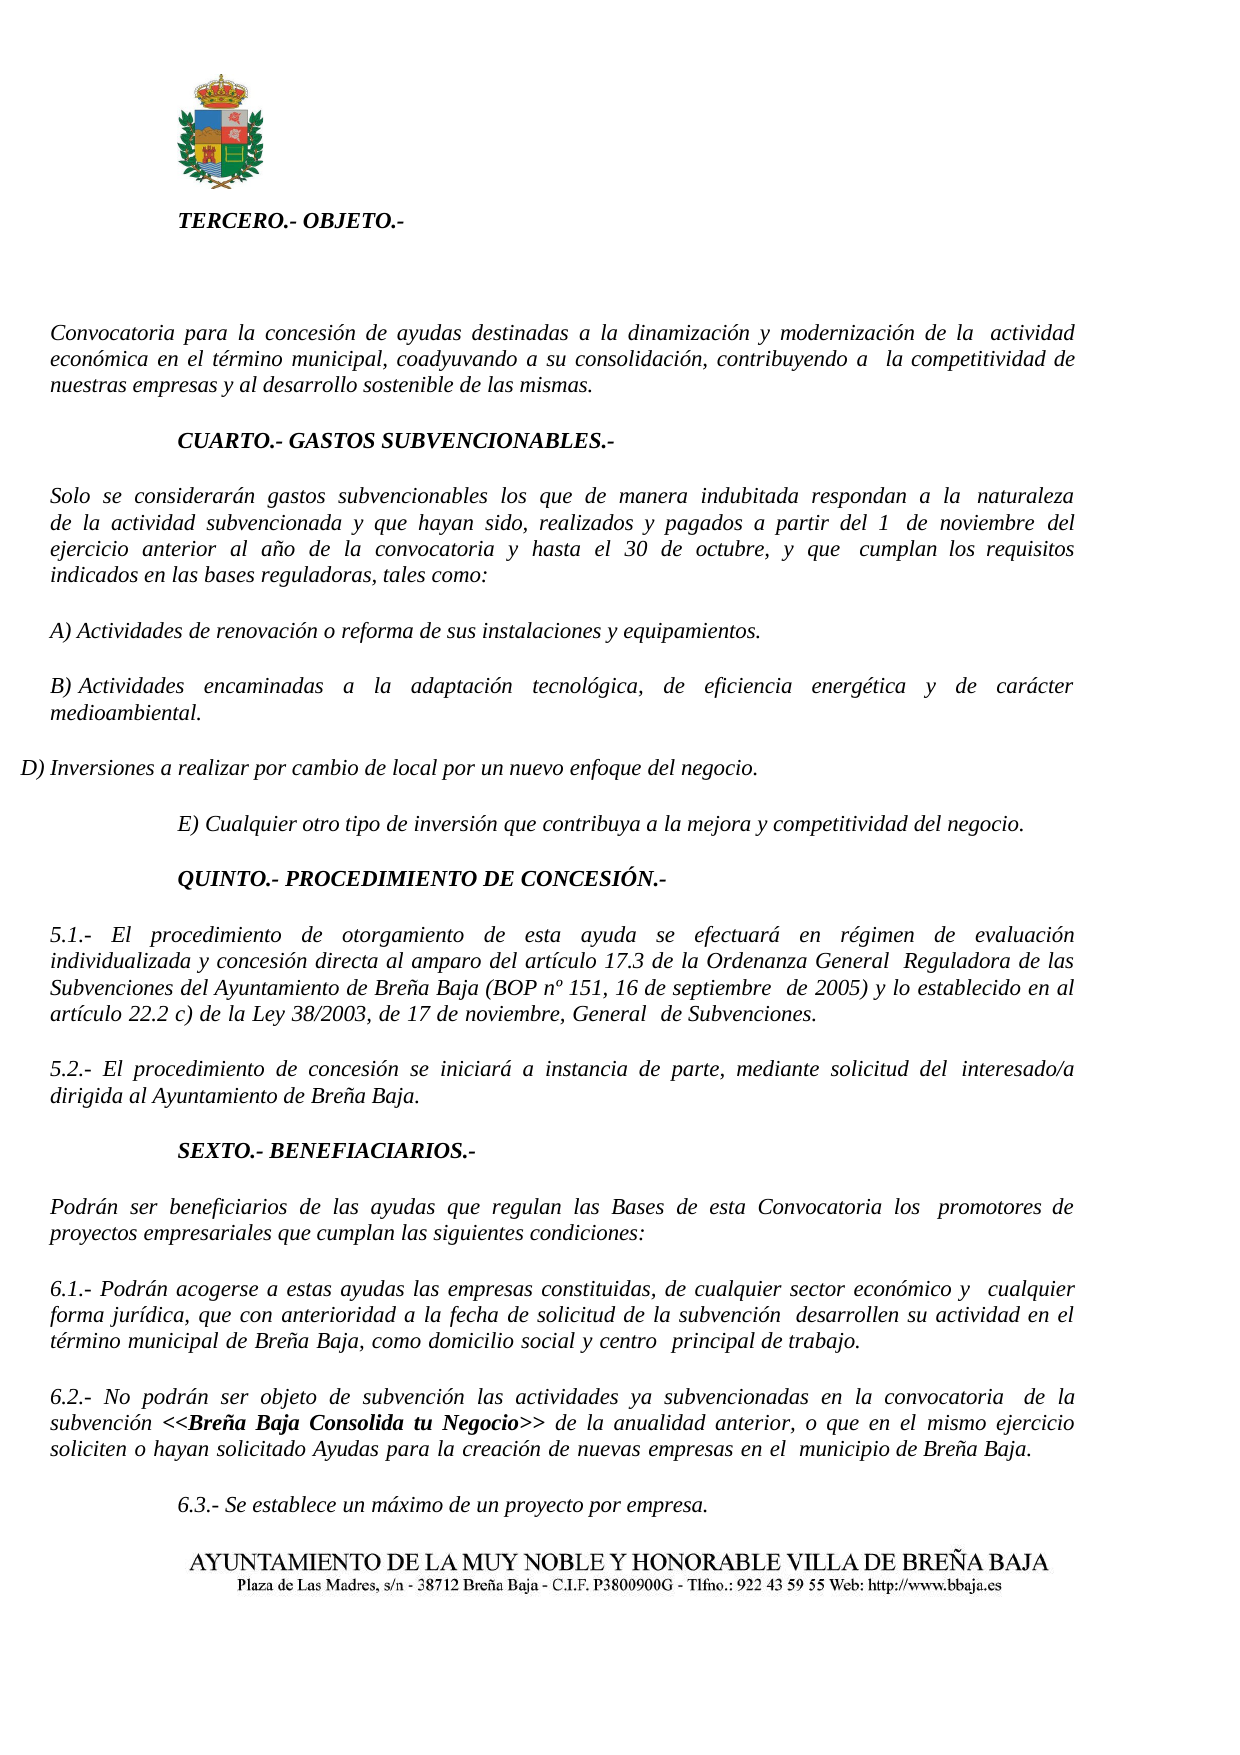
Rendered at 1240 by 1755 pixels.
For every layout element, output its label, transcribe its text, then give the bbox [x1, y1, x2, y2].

text Convocatoria para la concesión de ayudas destinadas a la dinamización y modernización de la actividad económica en el término municipal, coadyuvando a su consolidación, contribuyendo a la competitividad de nuestras empresas y al desarrollo sostenible de las mismas. [50, 318, 1076, 398]
text 6.3.- Se establece un máximo de un proyecto por empresa. [177, 1491, 1196, 1517]
text 6.1.- Podrán acogerse a estas ayudas las empresas constituidas, de cualquier sector económico y cualquier forma jurídica, que con anterioridad a la fecha de solicitud de la subvención desarrollen su actividad en el término municipal de Breña Baja, como domicilio social y centro principal de trabajo. [50, 1275, 1075, 1354]
subtitle SEXTO.- BENEFIACIARIOS.- [177, 1137, 1196, 1164]
subtitle QUINTO.- PROCEDIMIENTO DE CONCESIÓN.- [177, 865, 1196, 892]
text 5.1.- El procedimiento de otorgamiento de esta ayuda se efectuará en régimen de evaluación individualizada y concesión directa al amparo del artículo 17.3 de la Ordenanza General Reguladora de las Subvenciones del Ayuntamiento de Breña Baja (BOP nº 151, 16 de septiembre de 2005) y lo establecido en al artículo 22.2 c) de la Ley 38/2003, de 17 de noviembre, General de Subvenciones. [50, 921, 1075, 1026]
text 6.2.- No podrán ser objeto de subvención las actividades ya subvencionadas en la convocatoria de la subvención <<Breña Baja Consolida tu Negocio>> de la anualidad anterior, o que en el mismo ejercicio soliciten o hayan solicitado Ayudas para la creación de nuevas empresas en el municipio de Breña Baja. [50, 1383, 1075, 1462]
subtitle CUARTO.- GASTOS SUBVENCIONABLES.- [177, 427, 1196, 453]
text Podrán ser beneficiarios de las ayudas que regulan las Bases de esta Convocatoria los promotores de proyectos empresariales que cumplan las siguientes condiciones: [50, 1193, 1075, 1246]
list Inversiones a realizar por cambio de local por un nuevo enfoque del negocio. [20, 754, 1196, 781]
subtitle TERCERO.- OBJETO.- [177, 207, 1196, 234]
text 5.2.- El procedimiento de concesión se iniciará a instancia de parte, mediante solicitud del interesado/a dirigida al Ayuntamiento de Breña Baja. [50, 1056, 1074, 1108]
list Actividades de renovación o reforma de sus instalaciones y equipamientos. [50, 617, 1196, 643]
text Solo se considerarán gastos subvencionables los que de manera indubitada respondan a la naturaleza de la actividad subvencionada y que hayan sido, realizados y pagados a partir del 1 de noviembre del ejercicio anterior al año de la convocatoria y hasta el 30 de octubre, y que cumplan los requisitos indicados en las bases reguladoras, tales como: [50, 482, 1075, 588]
list Cualquier otro tipo de inversión que contribuya a la mejora y competitividad del negocio. [177, 810, 1196, 836]
list Actividades encaminadas a la adaptación tecnológica, de eficiencia energética y de carácter medioambiental. [50, 672, 1074, 725]
